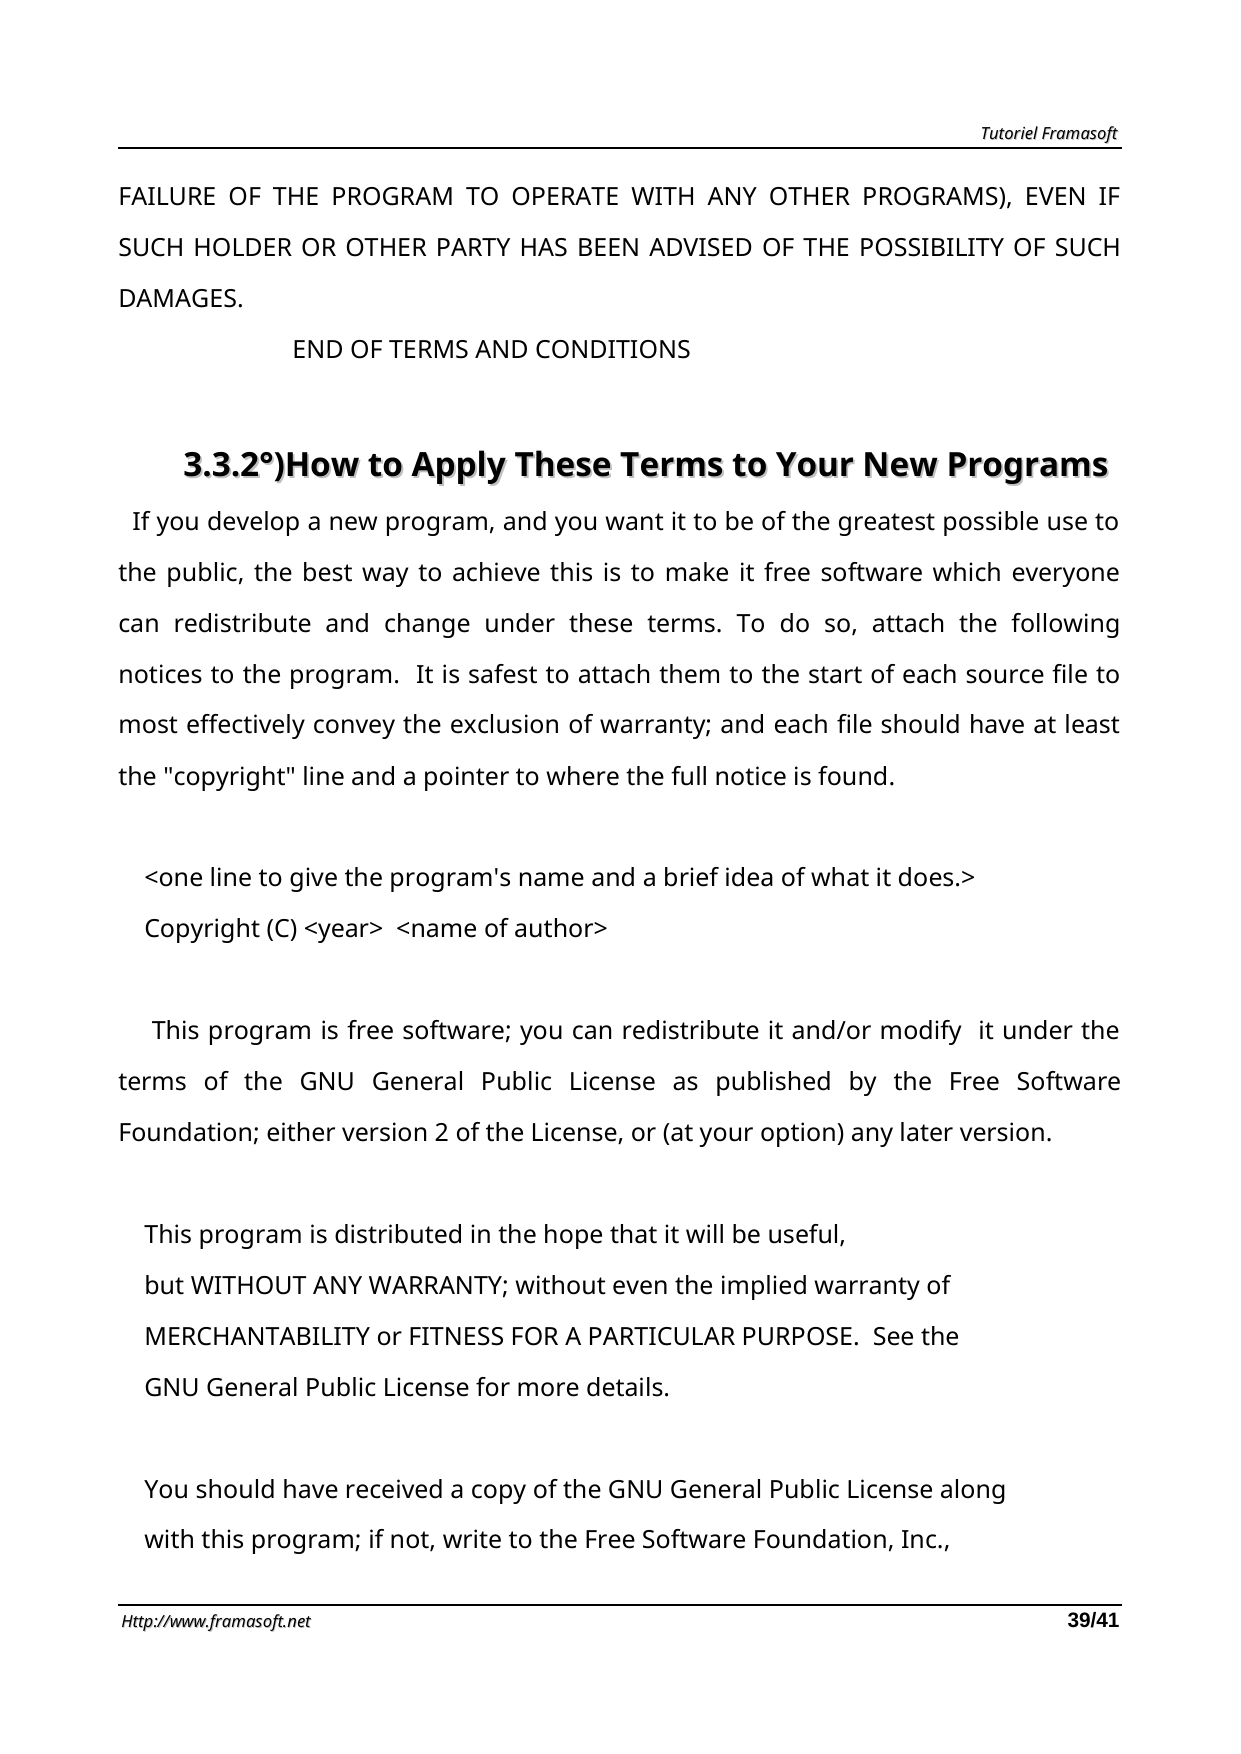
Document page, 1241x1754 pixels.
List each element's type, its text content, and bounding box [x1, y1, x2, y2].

text This program is free software; you can redistribute it and/or modify it under the terms of the GNU General Public License as published by the Free Software Foundation; either version 2 of the License, or (at your option) any later version. [118, 1013, 1122, 1149]
text <one line to give the program's name and a brief idea of what it does.> [118, 860, 1122, 894]
text FAILURE OF THE PROGRAM TO OPERATE WITH ANY OTHER PROGRAMS), EVEN IF SUCH HOLDER OR OTHER PARTY HAS BEEN ADVISED OF THE POSSIBILITY OF SUCH DAMAGES. [118, 178, 1122, 314]
text GNU General Public License for more details. [118, 1369, 1122, 1403]
text with this program; if not, write to the Free Software Foundation, Inc., [118, 1522, 1122, 1556]
text Copyright (C) <year> <name of author> [118, 911, 1122, 945]
text You should have received a copy of the GNU General Public License along [118, 1471, 1122, 1505]
text If you develop a new program, and you want it to be of the greatest possible use to the public, the best way to achieve this is to make it free software which everyone can redistribute and change under these terms. To do so, attach the following notices to the program. It is safest to attach them to the start of each source file to most effectively convey the exclusion of warranty; and each file should have at least the "copyright" line and a pointer to where the full notice is found. [118, 503, 1122, 792]
text MERCHANTABILITY or FITNESS FOR A PARTICULAR PURPOSE. See the [118, 1318, 1122, 1352]
subtitle How to Apply These Terms to Your New Programs [118, 441, 1122, 486]
text This program is distributed in the hope that it will be useful, [118, 1217, 1122, 1251]
text END OF TERMS AND CONDITIONS [118, 331, 1122, 365]
text but WITHOUT ANY WARRANTY; without even the implied warranty of [118, 1267, 1122, 1301]
